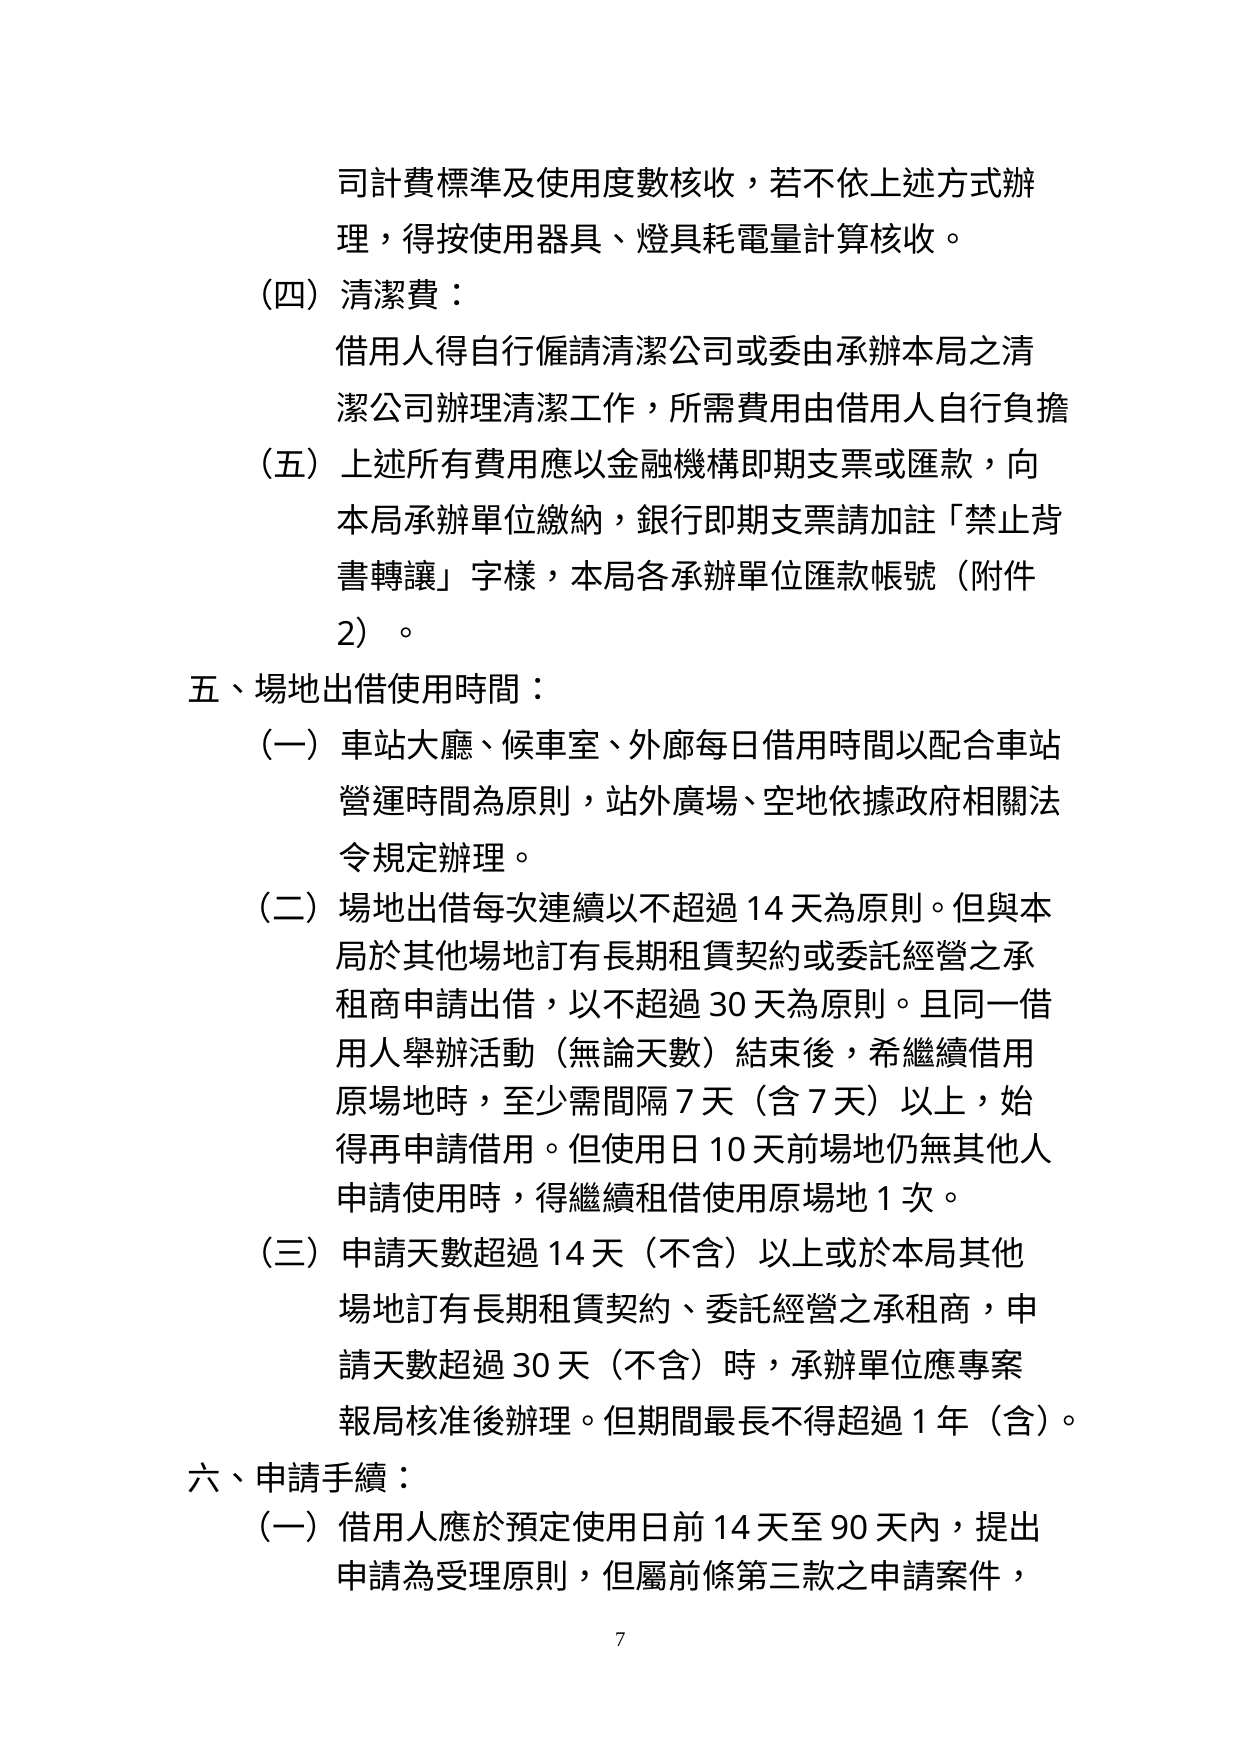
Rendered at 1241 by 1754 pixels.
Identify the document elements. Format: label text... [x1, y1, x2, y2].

text （一）車站大廳、候車室、外廊每日借用時間以配合車站營運時間為原則，站外廣場、空地依據政府相關法令規定辦理。 [240, 712, 1062, 881]
text （四）清潔費： [240, 262, 1064, 319]
text 司計費標準及使用度數核收，若不依上述方式辦理，得按使用器具、燈具耗電量計算核收。 [335, 150, 1064, 262]
text （一）借用人應於預定使用日前14天至90天內，提出申請為受理原則，但屬前條第三款之申請案件， [238, 1501, 1053, 1598]
text （三）申請天數超過14天（不含）以上或於本局其他場地訂有長期租賃契約、委託經營之承租商，申請天數超過30天（不含）時，承辦單位應專案報局核准後辦理。但期間最長不得超過1年（含）。 [240, 1220, 1053, 1445]
text 借用人得自行僱請清潔公司或委由承辦本局之清潔公司辦理清潔工作，所需費用由借用人自行負擔。 [335, 319, 1064, 431]
text （二）場地出借每次連續以不超過14天為原則。但與本局於其他場地訂有長期租賃契約或委託經營之承租商申請出借，以不超過30天為原則。且同一借用人舉辦活動（無論天數）結束後，希繼續借用原場地時，至少需間隔7天（含7天）以上，始得再申請借用。但使用日10天前場地仍無其他人申請使用時，得繼續租借使用原場地1次。 [238, 881, 1053, 1220]
text 六、申請手續： [187, 1445, 1053, 1501]
text 五、場地出借使用時間： [187, 656, 1053, 712]
text （五）上述所有費用應以金融機構即期支票或匯款，向本局承辦單位繳納，銀行即期支票請加註「禁止背書轉讓」字樣，本局各承辦單位匯款帳號（附件2）。 [240, 431, 1064, 656]
